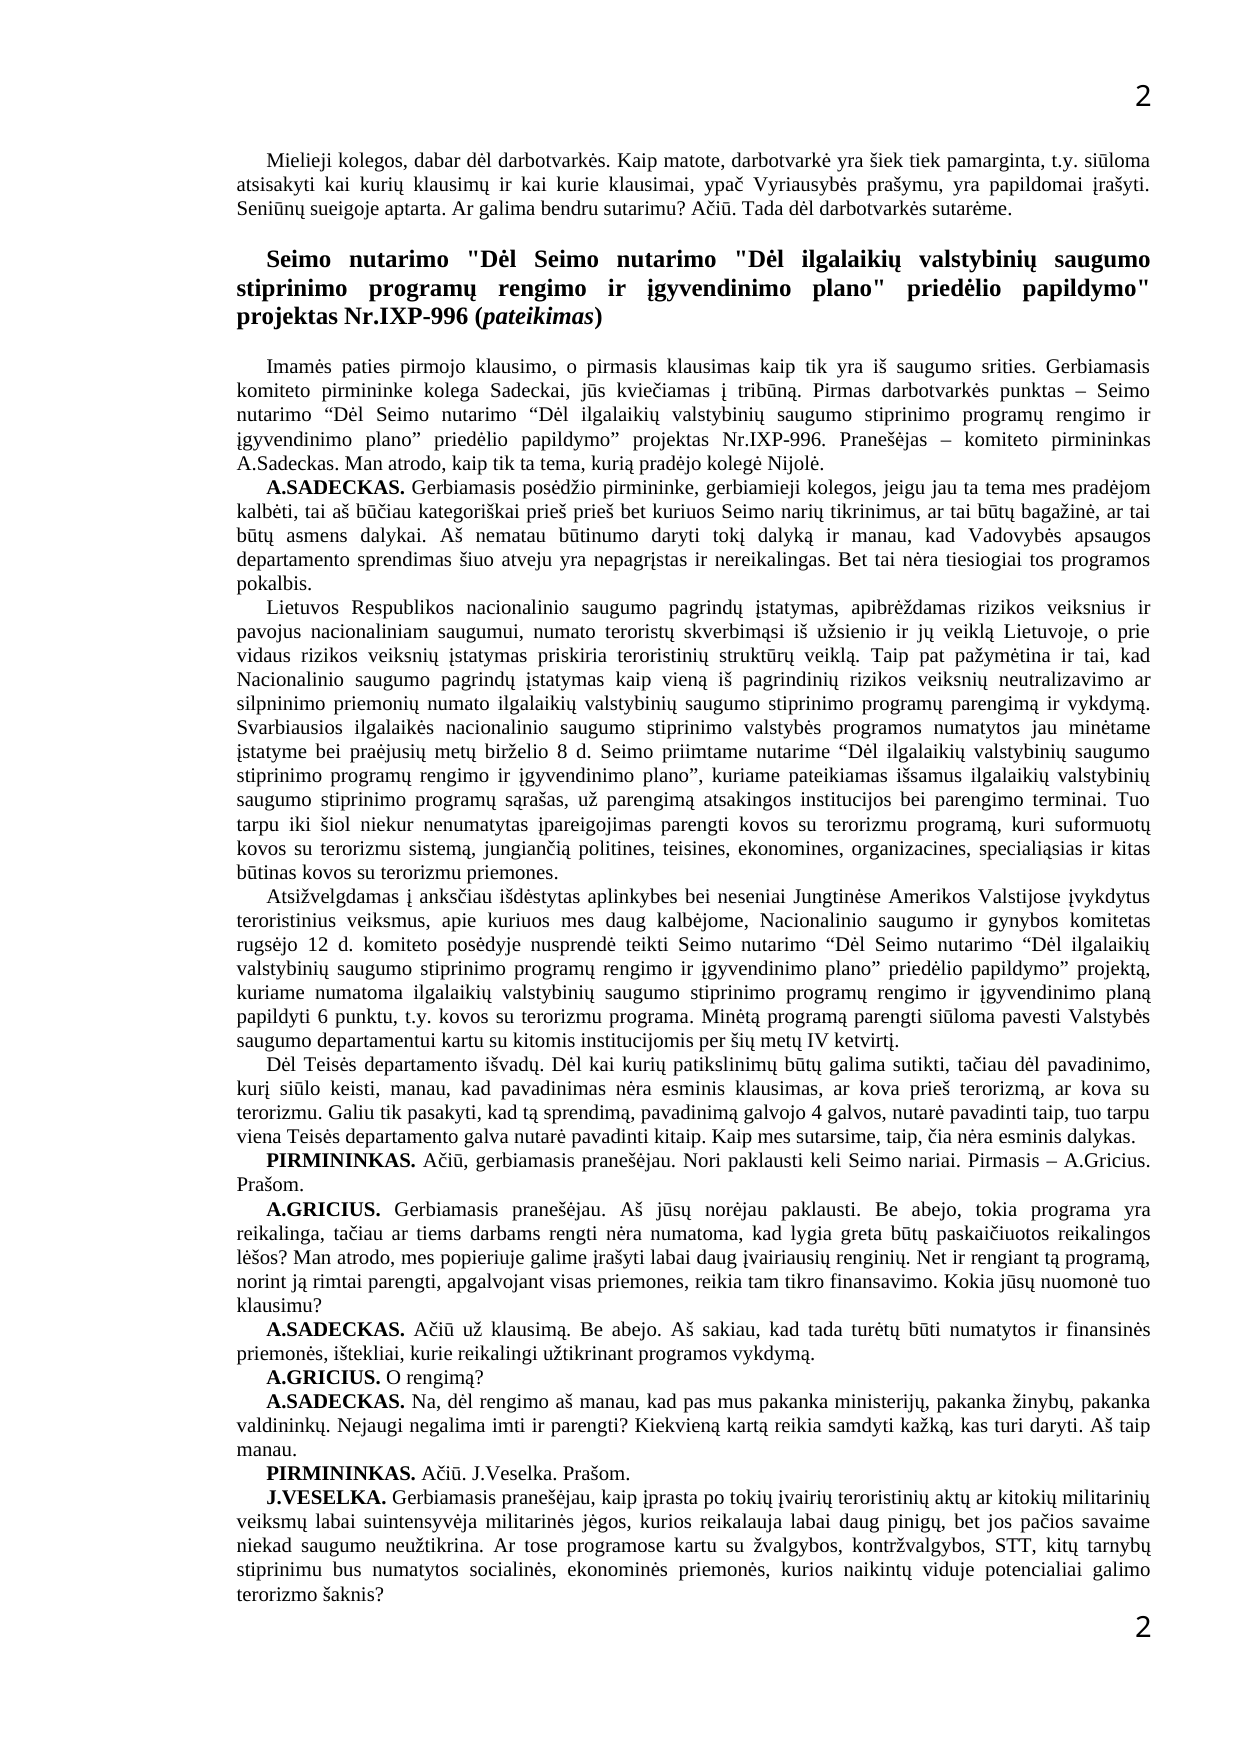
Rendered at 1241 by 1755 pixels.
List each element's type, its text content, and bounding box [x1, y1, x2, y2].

text A.SADECKAS. Na, dėl rengimo aš manau, kad pas mus pakanka ministerijų, pakanka žinybų, pakanka valdininkų. Nejaugi negalima imti ir parengti? Kiekvieną kartą reikia samdyti kažką, kas turi daryti. Aš taip manau. [236, 1389, 1152, 1461]
text Imamės paties pirmojo klausimo, o pirmasis klausimas kaip tik yra iš saugumo srities. Gerbiamasis komiteto pirmininke kolega Sadeckai, jūs kviečiamas į tribūną. Pirmas darbotvarkės punktas – Seimo nutarimo “Dėl Seimo nutarimo “Dėl ilgalaikių valstybinių saugumo stiprinimo programų rengimo ir įgyvendinimo plano” priedėlio papildymo” projektas Nr.IXP-996. Pranešėjas – komiteto pirmininkas A.Sadeckas. Man atrodo, kaip tik ta tema, kurią pradėjo kolegė Nijolė. [236, 354, 1152, 474]
text A.SADECKAS. Ačiū už klausimą. Be abejo. Aš sakiau, kad tada turėtų būti numatytos ir finansinės priemonės, ištekliai, kurie reikalingi užtikrinant programos vykdymą. [236, 1317, 1152, 1365]
text J.VESELKA. Gerbiamasis pranešėjau, kaip įprasta po tokių įvairių teroristinių aktų ar kitokių militarinių veiksmų labai suintensyvėja militarinės jėgos, kurios reikalauja labai daug pinigų, bet jos pačios savaime niekad saugumo neužtikrina. Ar tose programose kartu su žvalgybos, kontržvalgybos, STT, kitų tarnybų stiprinimu bus numatytos socialinės, ekonominės priemonės, kurios naikintų viduje potencialiai galimo terorizmo šaknis? [236, 1485, 1152, 1606]
text Atsižvelgdamas į anksčiau išdėstytas aplinkybes bei neseniai Jungtinėse Amerikos Valstijose įvykdytus teroristinius veiksmus, apie kuriuos mes daug kalbėjome, Nacionalinio saugumo ir gynybos komitetas rugsėjo 12 d. komiteto posėdyje nusprendė teikti Seimo nutarimo “Dėl Seimo nutarimo “Dėl ilgalaikių valstybinių saugumo stiprinimo programų rengimo ir įgyvendinimo plano” priedėlio papildymo” projektą, kuriame numatoma ilgalaikių valstybinių saugumo stiprinimo programų rengimo ir įgyvendinimo planą papildyti 6 punktu, t.y. kovos su terorizmu programa. Minėtą programą parengti siūloma pavesti Valstybės saugumo departamentui kartu su kitomis institucijomis per šių metų IV ketvirtį. [236, 884, 1152, 1052]
text Dėl Teisės departamento išvadų. Dėl kai kurių patikslinimų būtų galima sutikti, tačiau dėl pavadinimo, kurį siūlo keisti, manau, kad pavadinimas nėra esminis klausimas, ar kova prieš terorizmą, ar kova su terorizmu. Galiu tik pasakyti, kad tą sprendimą, pavadinimą galvojo 4 galvos, nutarė pavadinti taip, tuo tarpu viena Teisės departamento galva nutarė pavadinti kitaip. Kaip mes sutarsime, taip, čia nėra esminis dalykas. [236, 1052, 1152, 1148]
text A.GRICIUS. O rengimą? [236, 1365, 1152, 1389]
text PIRMININKAS. Ačiū. J.Veselka. Prašom. [236, 1461, 1152, 1485]
text Lietuvos Respublikos nacionalinio saugumo pagrindų įstatymas, apibrėždamas rizikos veiksnius ir pavojus nacionaliniam saugumui, numato teroristų skverbimąsi iš užsienio ir jų veiklą Lietuvoje, o prie vidaus rizikos veiksnių įstatymas priskiria teroristinių struktūrų veiklą. Taip pat pažymėtina ir tai, kad Nacionalinio saugumo pagrindų įstatymas kaip vieną iš pagrindinių rizikos veiksnių neutralizavimo ar silpninimo priemonių numato ilgalaikių valstybinių saugumo stiprinimo programų parengimą ir vykdymą. Svarbiausios ilgalaikės nacionalinio saugumo stiprinimo valstybės programos numatytos jau minėtame įstatyme bei praėjusių metų birželio 8 d. Seimo priimtame nutarime “Dėl ilgalaikių valstybinių saugumo stiprinimo programų rengimo ir įgyvendinimo plano”, kuriame pateikiamas išsamus ilgalaikių valstybinių saugumo stiprinimo programų sąrašas, už parengimą atsakingos institucijos bei parengimo terminai. Tuo tarpu iki šiol niekur nenumatytas įpareigojimas parengti kovos su terorizmu programą, kuri suformuotų kovos su terorizmu sistemą, jungiančią politines, teisines, ekonomines, organizacines, specialiąsias ir kitas būtinas kovos su terorizmu priemones. [236, 595, 1152, 884]
text PIRMININKAS. Ačiū, gerbiamasis pranešėjau. Nori paklausti keli Seimo nariai. Pirmasis – A.Gricius. Prašom. [236, 1148, 1152, 1196]
text A.SADECKAS. Gerbiamasis posėdžio pirmininke, gerbiamieji kolegos, jeigu jau ta tema mes pradėjom kalbėti, tai aš būčiau kategoriškai prieš prieš bet kuriuos Seimo narių tikrinimus, ar tai būtų bagažinė, ar tai būtų asmens dalykai. Aš nematau būtinumo daryti tokį dalyką ir manau, kad Vadovybės apsaugos departamento sprendimas šiuo atveju yra nepagrįstas ir nereikalingas. Bet tai nėra tiesiogiai tos programos pokalbis. [236, 474, 1152, 595]
text Mielieji kolegos, dabar dėl darbotvarkės. Kaip matote, darbotvarkė yra šiek tiek pamarginta, t.y. siūloma atsisakyti kai kurių klausimų ir kai kurie klausimai, ypač Vyriausybės prašymu, yra papildomai įrašyti. Seniūnų sueigoje aptarta. Ar galima bendru sutarimu? Ačiū. Tada dėl darbotvarkės sutarėme. [236, 148, 1152, 220]
text Seimo nutarimo "Dėl Seimo nutarimo "Dėl ilgalaikių valstybinių saugumo stiprinimo programų rengimo ir įgyvendinimo plano" priedėlio papildymo" projektas Nr.IXP-996 (pateikimas) [236, 244, 1152, 330]
text A.GRICIUS. Gerbiamasis pranešėjau. Aš jūsų norėjau paklausti. Be abejo, tokia programa yra reikalinga, tačiau ar tiems darbams rengti nėra numatoma, kad lygia greta būtų paskaičiuotos reikalingos lėšos? Man atrodo, mes popieriuje galime įrašyti labai daug įvairiausių renginių. Net ir rengiant tą programą, norint ją rimtai parengti, apgalvojant visas priemones, reikia tam tikro finansavimo. Kokia jūsų nuomonė tuo klausimu? [236, 1196, 1152, 1317]
